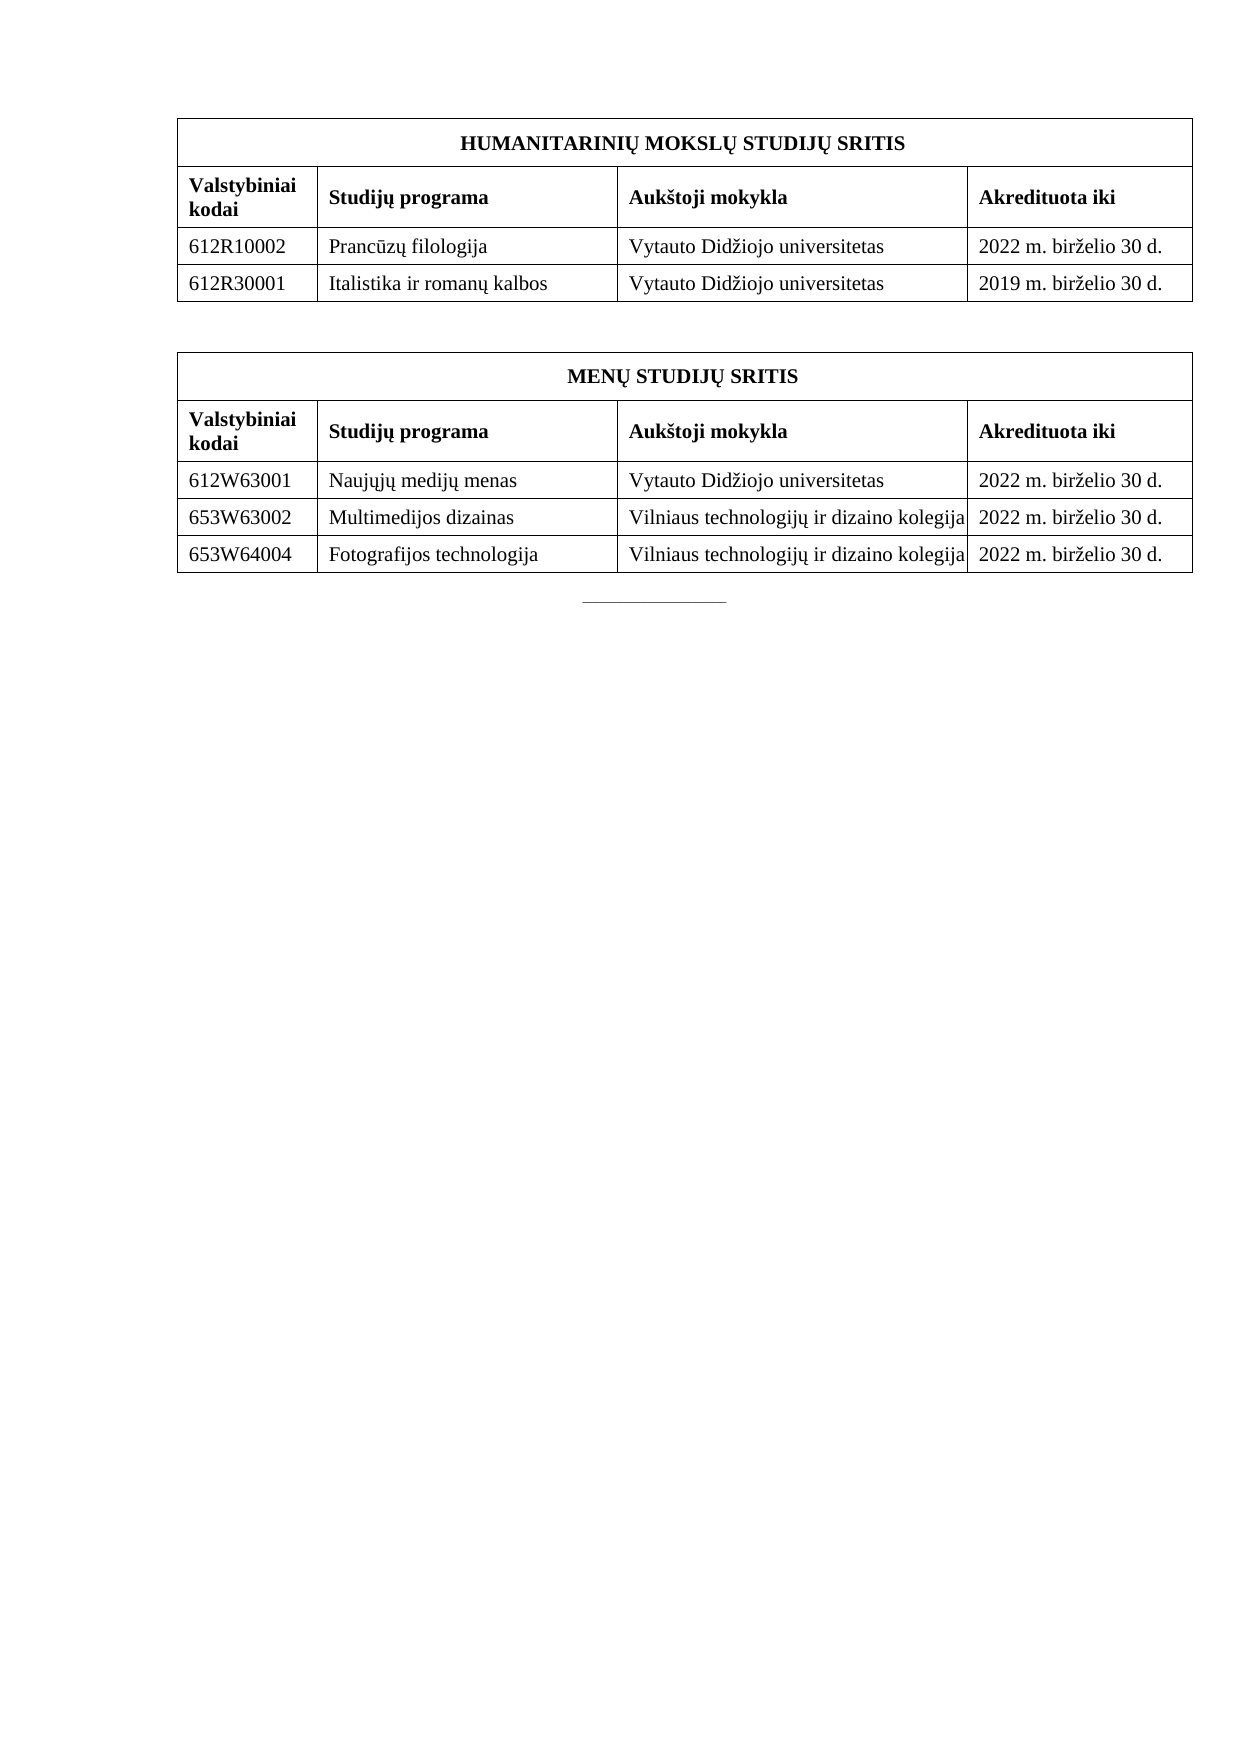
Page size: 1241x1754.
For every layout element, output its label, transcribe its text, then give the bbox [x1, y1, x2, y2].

table_cell Aukštoji mokykla [618, 167, 967, 227]
table_cell 2022 m. birželio 30 d. [968, 228, 1192, 264]
table_cell Vytauto Didžiojo universitetas [618, 228, 967, 264]
table_cell 2022 m. birželio 30 d. [968, 462, 1192, 498]
table_cell Akredituota iki [968, 401, 1192, 461]
table_cell Valstybiniai kodai [178, 167, 317, 227]
table_cell 2019 m. birželio 30 d. [968, 265, 1192, 301]
table_cell Vilniaus technologijų ir dizaino kolegija [618, 499, 967, 535]
table_cell 612W63001 [178, 462, 317, 498]
table_cell Vytauto Didžiojo universitetas [618, 265, 967, 301]
table_cell Aukštoji mokykla [618, 401, 967, 461]
table_cell 612R10002 [178, 228, 317, 264]
table_cell 653W64004 [178, 536, 317, 572]
table_cell Fotografijos technologija [318, 536, 617, 572]
table_cell Valstybiniai kodai [178, 401, 317, 461]
table_cell Multimedijos dizainas [318, 499, 617, 535]
table_cell Naujųjų medijų menas [318, 462, 617, 498]
table_header menų studijų sritis [178, 353, 1192, 400]
table_cell Vilniaus technologijų ir dizaino kolegija [618, 536, 967, 572]
table_cell Italistika ir romanų kalbos [318, 265, 617, 301]
table_cell Akredituota iki [968, 167, 1192, 227]
table_cell 2022 m. birželio 30 d. [968, 499, 1192, 535]
table_cell Prancūzų filologija [318, 228, 617, 264]
table_cell 2022 m. birželio 30 d. [968, 536, 1192, 572]
table_cell 612R30001 [178, 265, 317, 301]
table_cell Studijų programa [318, 401, 617, 461]
table_cell 653W63002 [178, 499, 317, 535]
text _______________________ [447, 589, 1181, 604]
table_cell Vytauto Didžiojo universitetas [618, 462, 967, 498]
table_cell Studijų programa [318, 167, 617, 227]
table_header humanitarinių mokslų studijų sritis [178, 119, 1192, 166]
